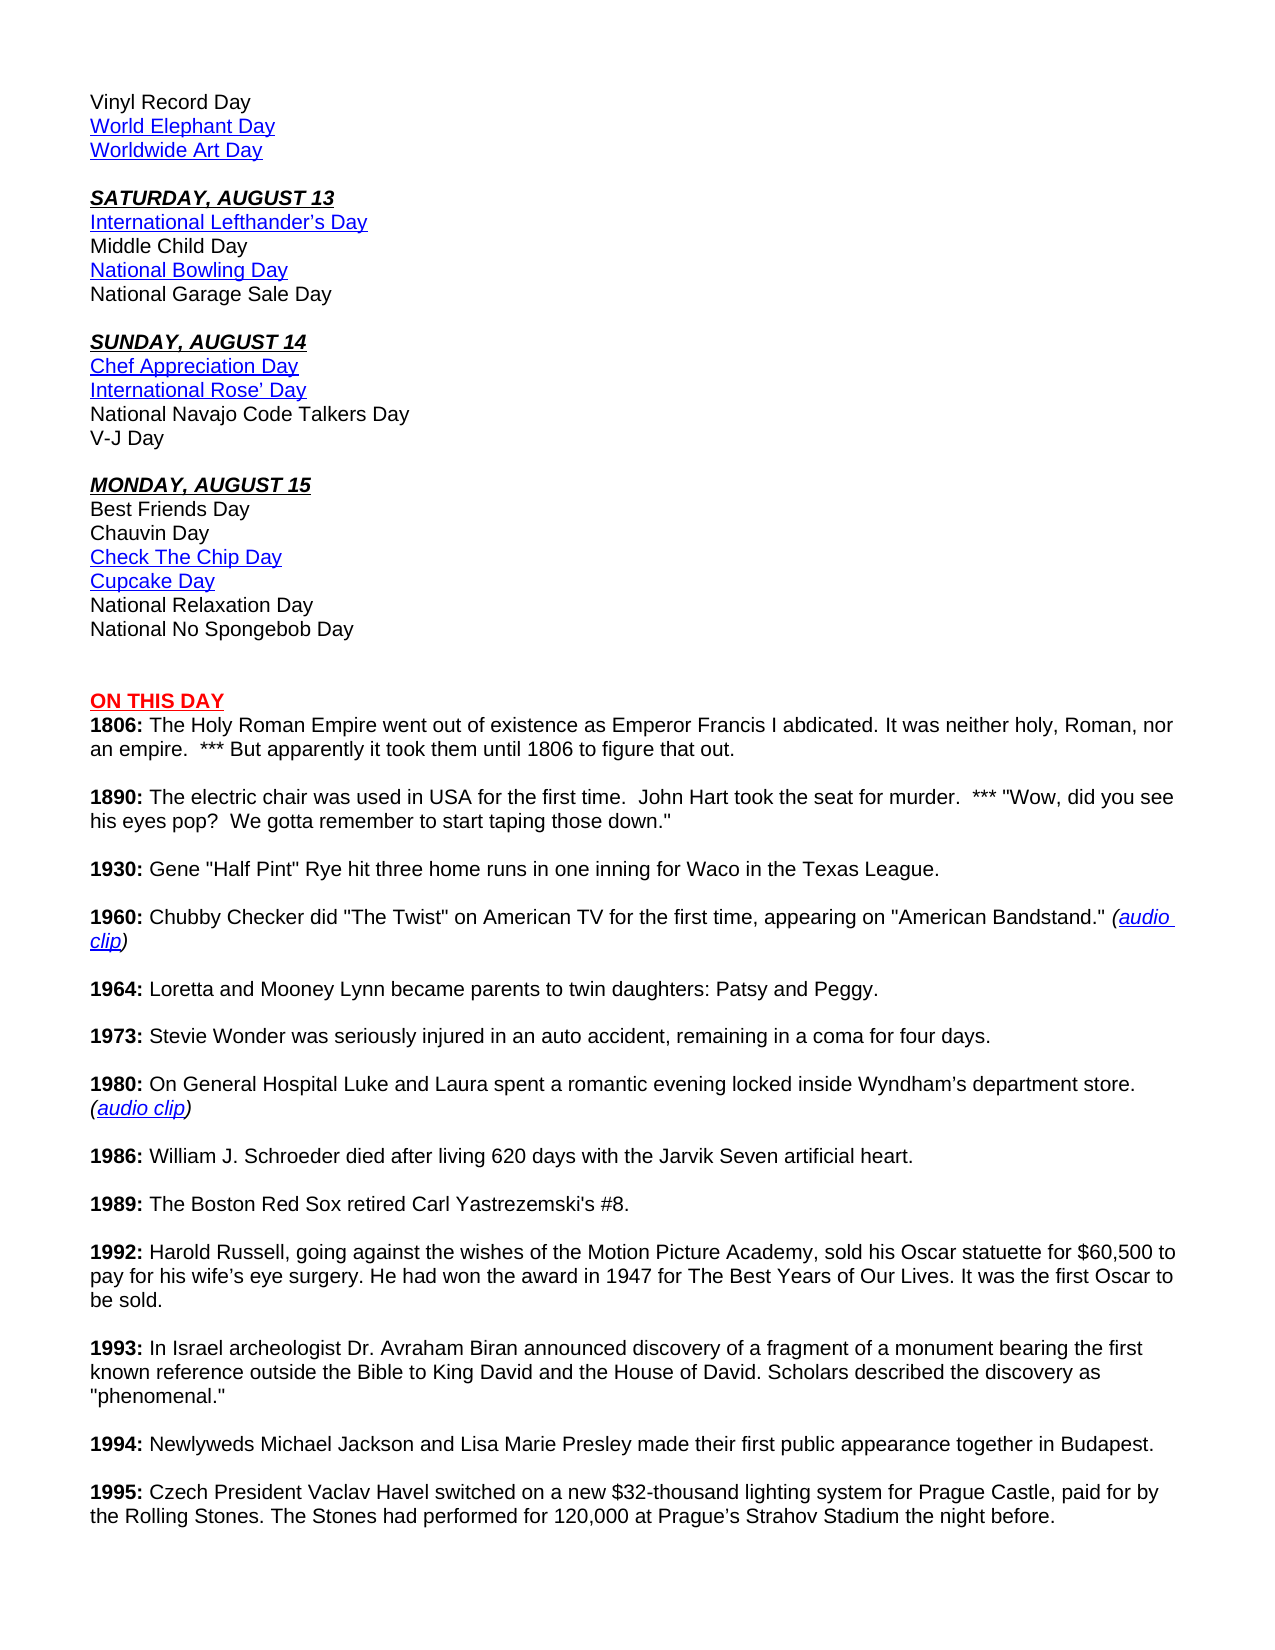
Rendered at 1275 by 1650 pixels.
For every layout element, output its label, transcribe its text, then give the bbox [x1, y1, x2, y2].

text 1992: Harold Russell, going against the wishes of the Motion Picture Academy, sold his Oscar statuette for $60,500 to pay for his wife’s eye surgery. He had won the award in 1947 for The Best Years of Our Lives. It was the first Oscar to be sold. [90, 1240, 1185, 1312]
text National Garage Sale Day [90, 282, 1185, 306]
text 1989: The Boston Red Sox retired Carl Yastrezemski's #8. [90, 1192, 1185, 1216]
text ON THIS DAY [90, 689, 1185, 713]
text Cupcake Day [90, 569, 1185, 593]
text National Navajo Code Talkers Day [90, 401, 1185, 425]
text MONDAY, AUGUST 15 [90, 473, 1185, 497]
text 1930: Gene "Half Pint" Rye hit three home runs in one inning for Waco in the Texas League. [90, 857, 1185, 881]
text 1995: Czech President Vaclav Havel switched on a new $32-thousand lighting system for Prague Castle, paid for by the Rolling Stones. The Stones had performed for 120,000 at Prague’s Strahov Stadium the night before. [90, 1479, 1185, 1527]
text 1890: The electric chair was used in USA for the first time. John Hart took the seat for murder. *** "Wow, did you see his eyes pop? We gotta remember to start taping those down." [90, 785, 1185, 833]
text World Elephant Day [90, 114, 1185, 138]
text National Bowling Day [90, 258, 1185, 282]
text Vinyl Record Day [90, 90, 1185, 114]
text International Rose’ Day [90, 377, 1185, 401]
text 1994: Newlyweds Michael Jackson and Lisa Marie Presley made their first public appearance together in Budapest. [90, 1432, 1185, 1456]
text Chauvin Day [90, 521, 1185, 545]
text Worldwide Art Day [90, 138, 1185, 162]
text 1960: Chubby Checker did "The Twist" on American TV for the first time, appearing on "American Bandstand." (audio clip) [90, 904, 1185, 952]
text International Lefthander’s Day [90, 210, 1185, 234]
text Best Friends Day [90, 497, 1185, 521]
text SUNDAY, AUGUST 14 [90, 329, 1185, 353]
text SATURDAY, AUGUST 13 [90, 186, 1185, 210]
text Middle Child Day [90, 234, 1185, 258]
text 1980: On General Hospital Luke and Laura spent a romantic evening locked inside Wyndham’s department store. (audio clip) [90, 1072, 1185, 1120]
text Check The Chip Day [90, 545, 1185, 569]
text 1986: William J. Schroeder died after living 620 days with the Jarvik Seven artificial heart. [90, 1144, 1185, 1168]
text Chef Appreciation Day [90, 353, 1185, 377]
text V-J Day [90, 425, 1185, 449]
text 1806: The Holy Roman Empire went out of existence as Emperor Francis I abdicated. It was neither holy, Roman, nor an empire. *** But apparently it took them until 1806 to figure that out. [90, 713, 1185, 761]
text 1964: Loretta and Mooney Lynn became parents to twin daughters: Patsy and Peggy. [90, 976, 1185, 1000]
text 1973: Stevie Wonder was seriously injured in an auto accident, remaining in a coma for four days. [90, 1024, 1185, 1048]
text 1993: In Israel archeologist Dr. Avraham Biran announced discovery of a fragment of a monument bearing the first known reference outside the Bible to King David and the House of David. Scholars described the discovery as "phenomenal." [90, 1336, 1185, 1408]
text National Relaxation Day [90, 593, 1185, 617]
text National No Spongebob Day [90, 617, 1185, 641]
